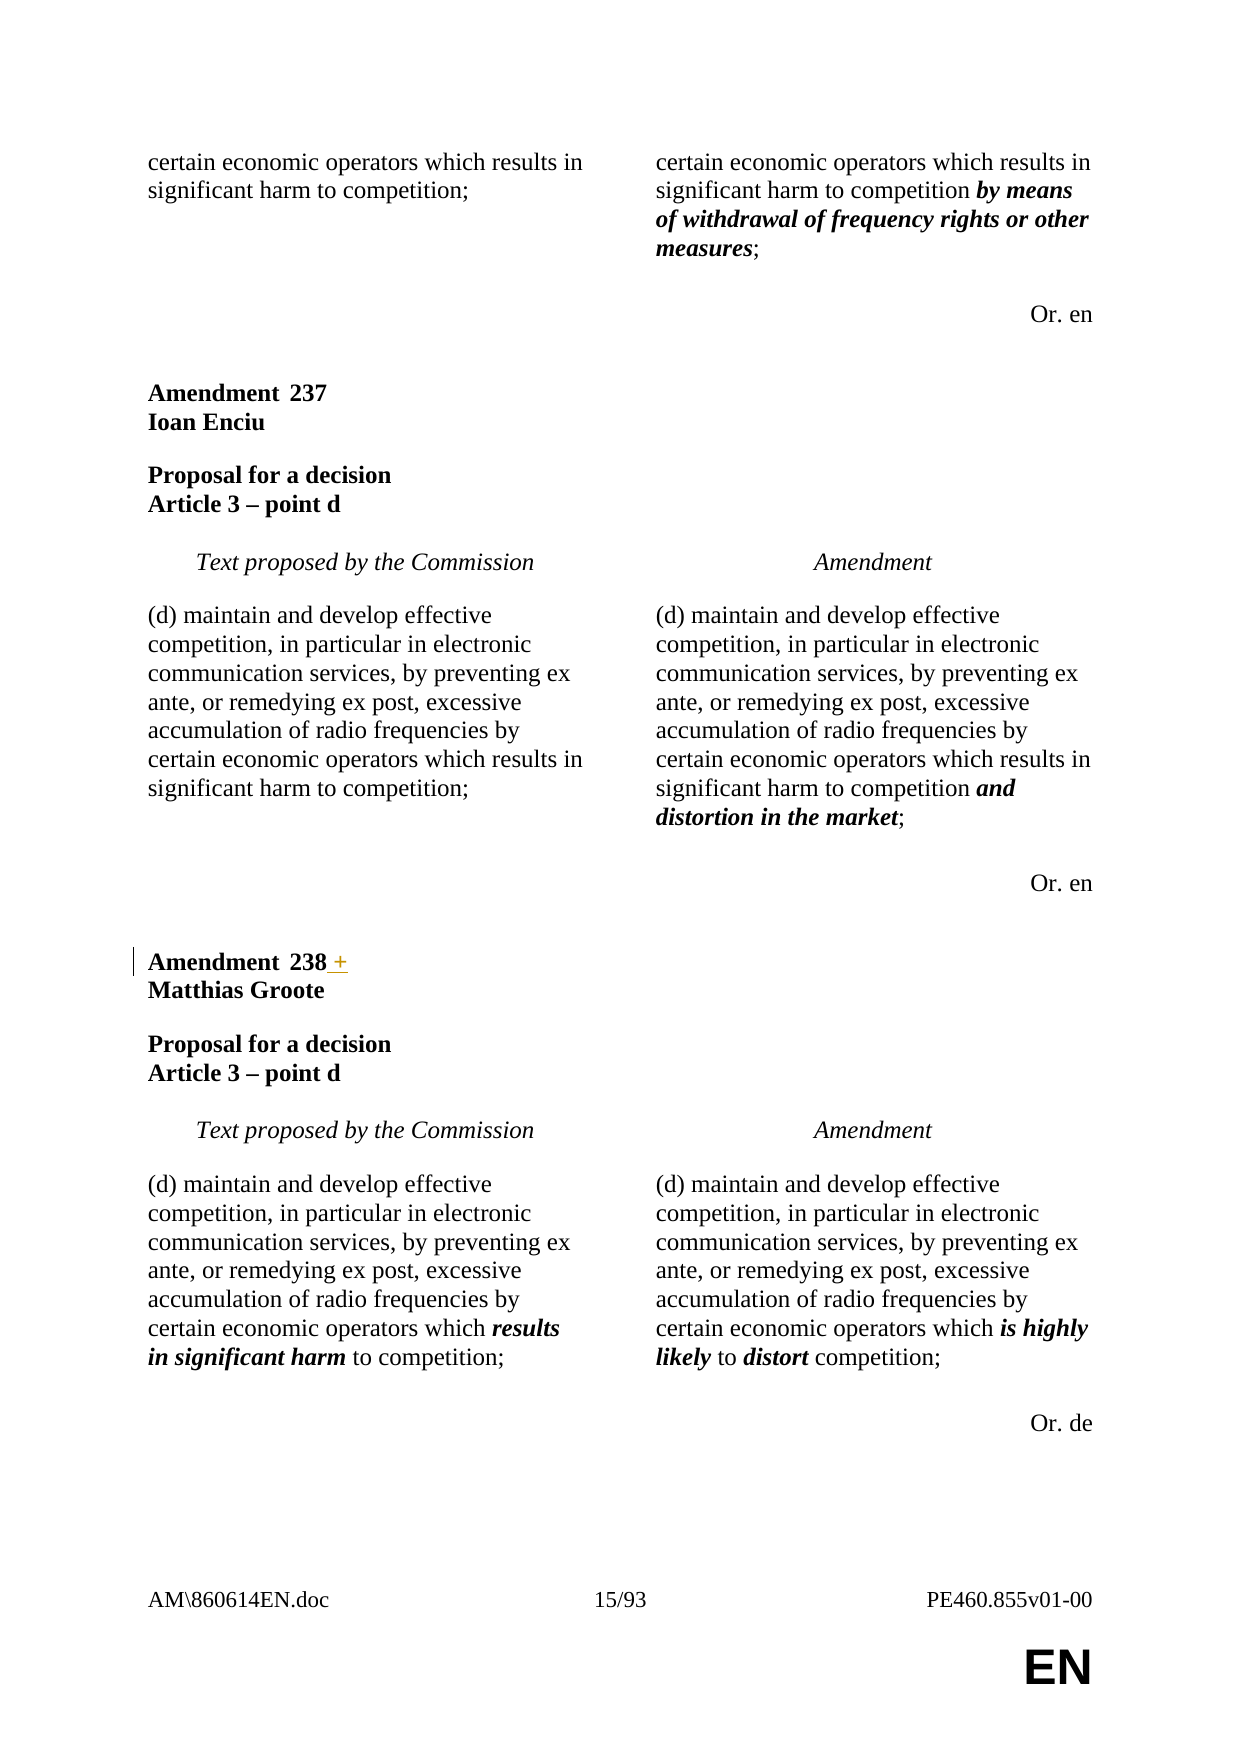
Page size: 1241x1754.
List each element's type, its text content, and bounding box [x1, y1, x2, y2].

table_cell (d) maintain and develop effective competition, in particular in electronic communication services, by preventing ex ante, or remedying ex post, excessive accumulation of radio frequencies by certain economic operators which results in significant harm to competition and distortion in the market; [620, 601, 1128, 843]
table_cell Text proposed by the Commission [112, 1116, 620, 1169]
table_cell (d) maintain and develop effective competition, in particular in electronic communication services, by preventing ex ante, or remedying ex post, excessive accumulation of radio frequencies by certain economic operators which is highly likely to distort competition; [620, 1169, 1128, 1383]
table_cell certain economic operators which results in significant harm to competition; [112, 147, 620, 274]
text <DocAmend>Proposal for a decision</DocAmend> [148, 461, 1093, 489]
table_cell Amendment [620, 547, 1128, 601]
text <Members>Matthias Groote</Members> [148, 976, 1093, 1004]
table_header [112, 1087, 1128, 1116]
text <Amend>Amendment <NumAm>237</NumAm> [148, 378, 1093, 407]
table_cell (d) maintain and develop effective competition, in particular in electronic communication services, by preventing ex ante, or remedying ex post, excessive accumulation of radio frequencies by certain economic operators which results in significant harm to competition; [112, 1169, 620, 1383]
text <Members>Ioan Enciu</Members> [148, 407, 1093, 436]
text <Article>Article 3 – point d </Article> [148, 489, 1093, 518]
text <Article>Article 3 – point d </Article> [148, 1058, 1093, 1087]
text Or. <Original>{EN}en</Original> [148, 299, 1093, 328]
text Or. <Original>{DE}de</Original> [148, 1408, 1093, 1437]
table_cell Text proposed by the Commission [112, 547, 620, 601]
table_cell certain economic operators which results in significant harm to competition by means of withdrawal of frequency rights or other measures; [620, 147, 1128, 274]
table_cell Amendment [620, 1116, 1128, 1169]
table_header [112, 518, 1128, 547]
text Or. <Original>{EN}en</Original> [148, 868, 1093, 897]
table_cell (d) maintain and develop effective competition, in particular in electronic communication services, by preventing ex ante, or remedying ex post, excessive accumulation of radio frequencies by certain economic operators which results in significant harm to competition; [112, 601, 620, 843]
text <DocAmend>Proposal for a decision</DocAmend> [148, 1029, 1093, 1058]
text <Amend>Amendment <NumAm>238 +</NumAm> [148, 947, 1093, 976]
